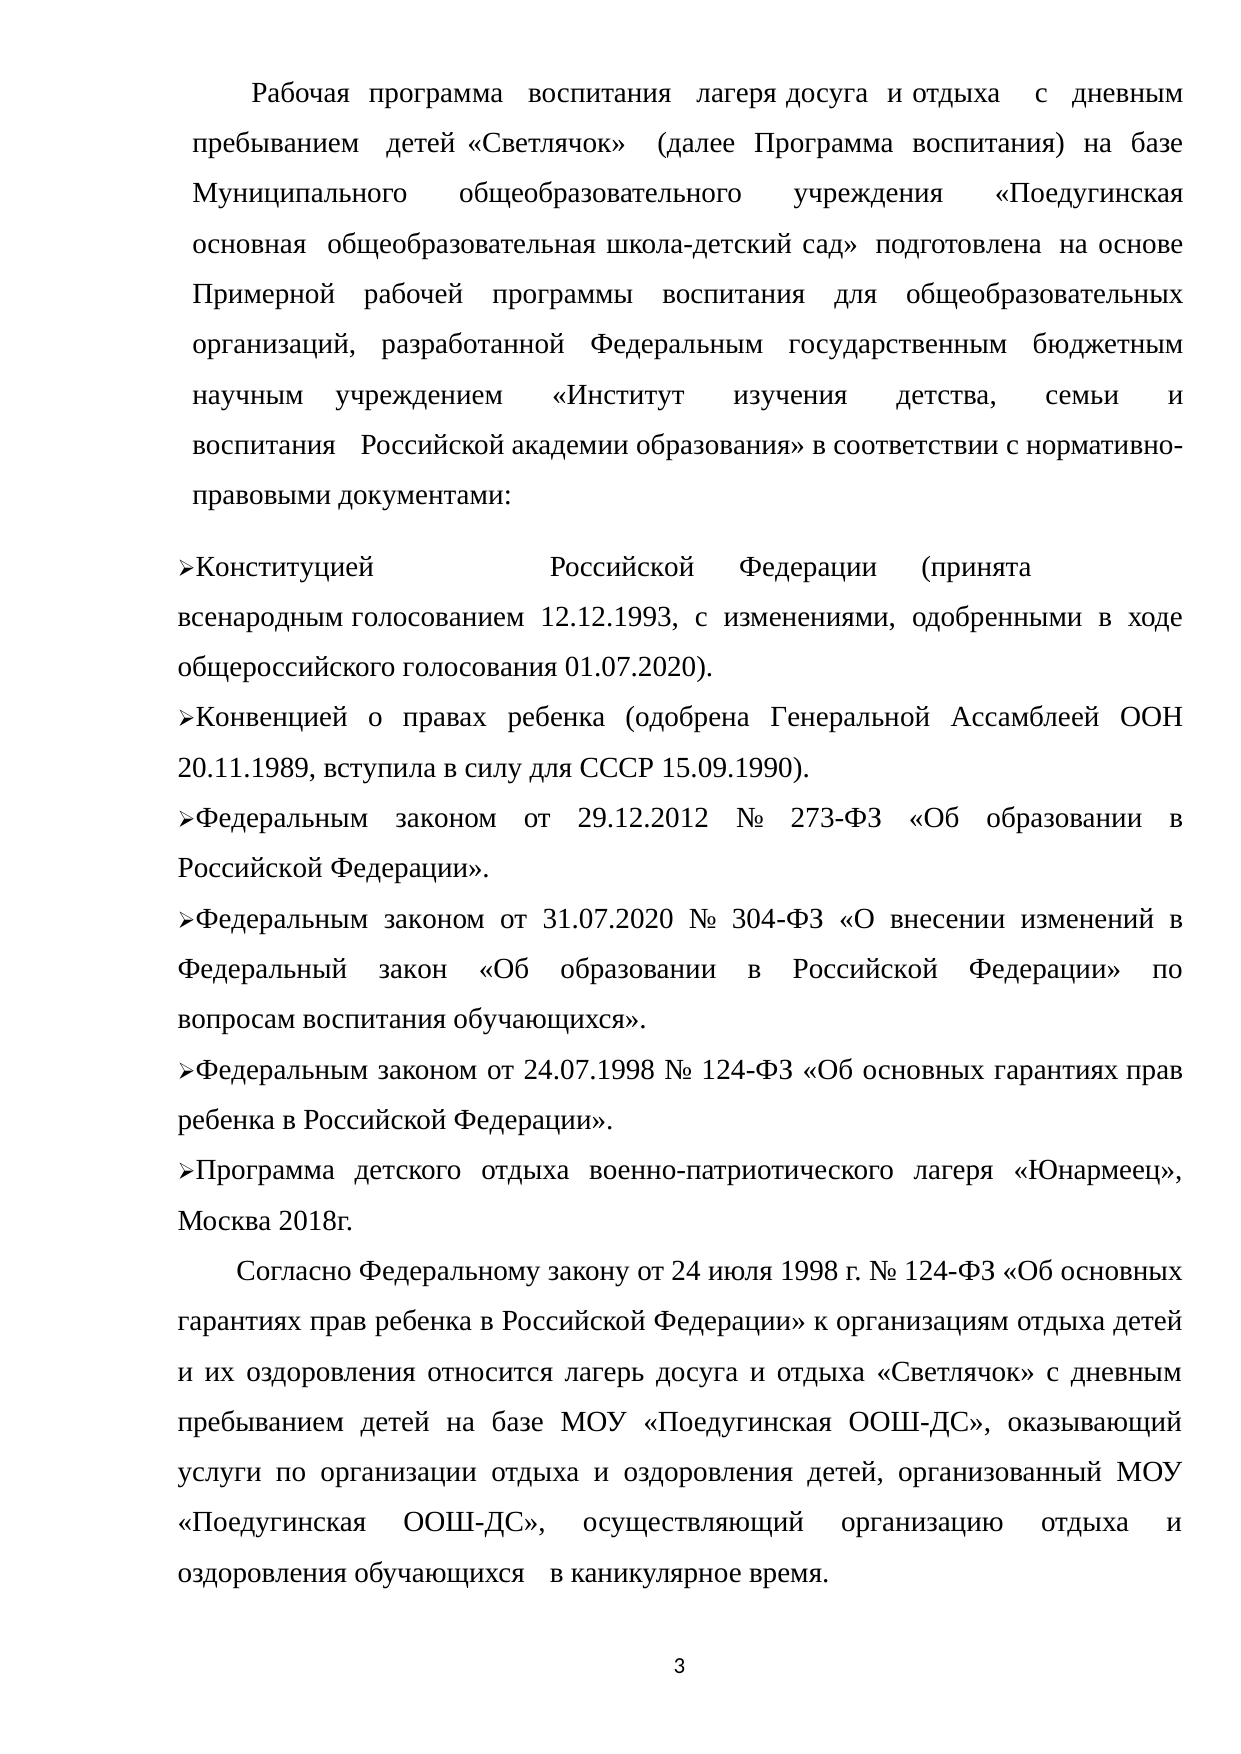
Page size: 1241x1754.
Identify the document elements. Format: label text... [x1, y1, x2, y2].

text Согласно Федеральному закону от 24 июля 1998 г. № 124-ФЗ «Об основных гарантиях прав ребенка в Российской Федерации» к организациям отдыха детей и их оздоровления относится лагерь досуга и отдыха «Светлячок» с дневным пребыванием детей на базе МОУ «Поедугинская ООШ-ДС», оказывающий услуги по организации отдыха и оздоровления детей, организованный МОУ «Поедугинская ООШ-ДС», осуществляющий организацию отдыха и оздоровления обучающихся в каникулярное время. [177, 1253, 1183, 1588]
list Федеральным законом от 31.07.2020 № 304-ФЗ «О внесении изменений в Федеральный закон «Об образовании в Российской Федерации» по вопросам воспитания обучающихся». [177, 901, 1183, 1035]
list Федеральным законом от 24.07.1998 № 124-ФЗ «Об основных гарантиях прав ребенка в Российской Федерации». [177, 1052, 1183, 1136]
list Федеральным законом от 29.12.2012 № 273-ФЗ «Об образовании в Российской Федерации». [177, 800, 1183, 884]
list Конвенцией о правах ребенка (одобрена Генеральной Ассамблеей ООН 20.11.1989, вступила в силу для СССР 15.09.1990). [177, 699, 1183, 783]
text Рабочая программа воспитания лагеря досуга и отдыха с дневным пребыванием детей «Светлячок» (далее Программа воспитания) на базе Муниципального общеобразовательного учреждения «Поедугинская основная общеобразовательная школа-детский сад» подготовлена на основе Примерной рабочей программы воспитания для общеобразовательных организаций, разработанной Федеральным государственным бюджетным научным учреждением «Институт изучения детства, семьи и воспитания Российской академии образования» в соответствии с нормативно-правовыми документами: [192, 75, 1183, 511]
list Программа детского отдыха военно-патриотического лагеря «Юнармеец», Москва 2018г. [177, 1152, 1183, 1236]
list Конституцией Российской Федерации (принята всенародным голосованием 12.12.1993, с изменениями, одобренными в ходе общероссийского голосования 01.07.2020). [177, 549, 1183, 683]
